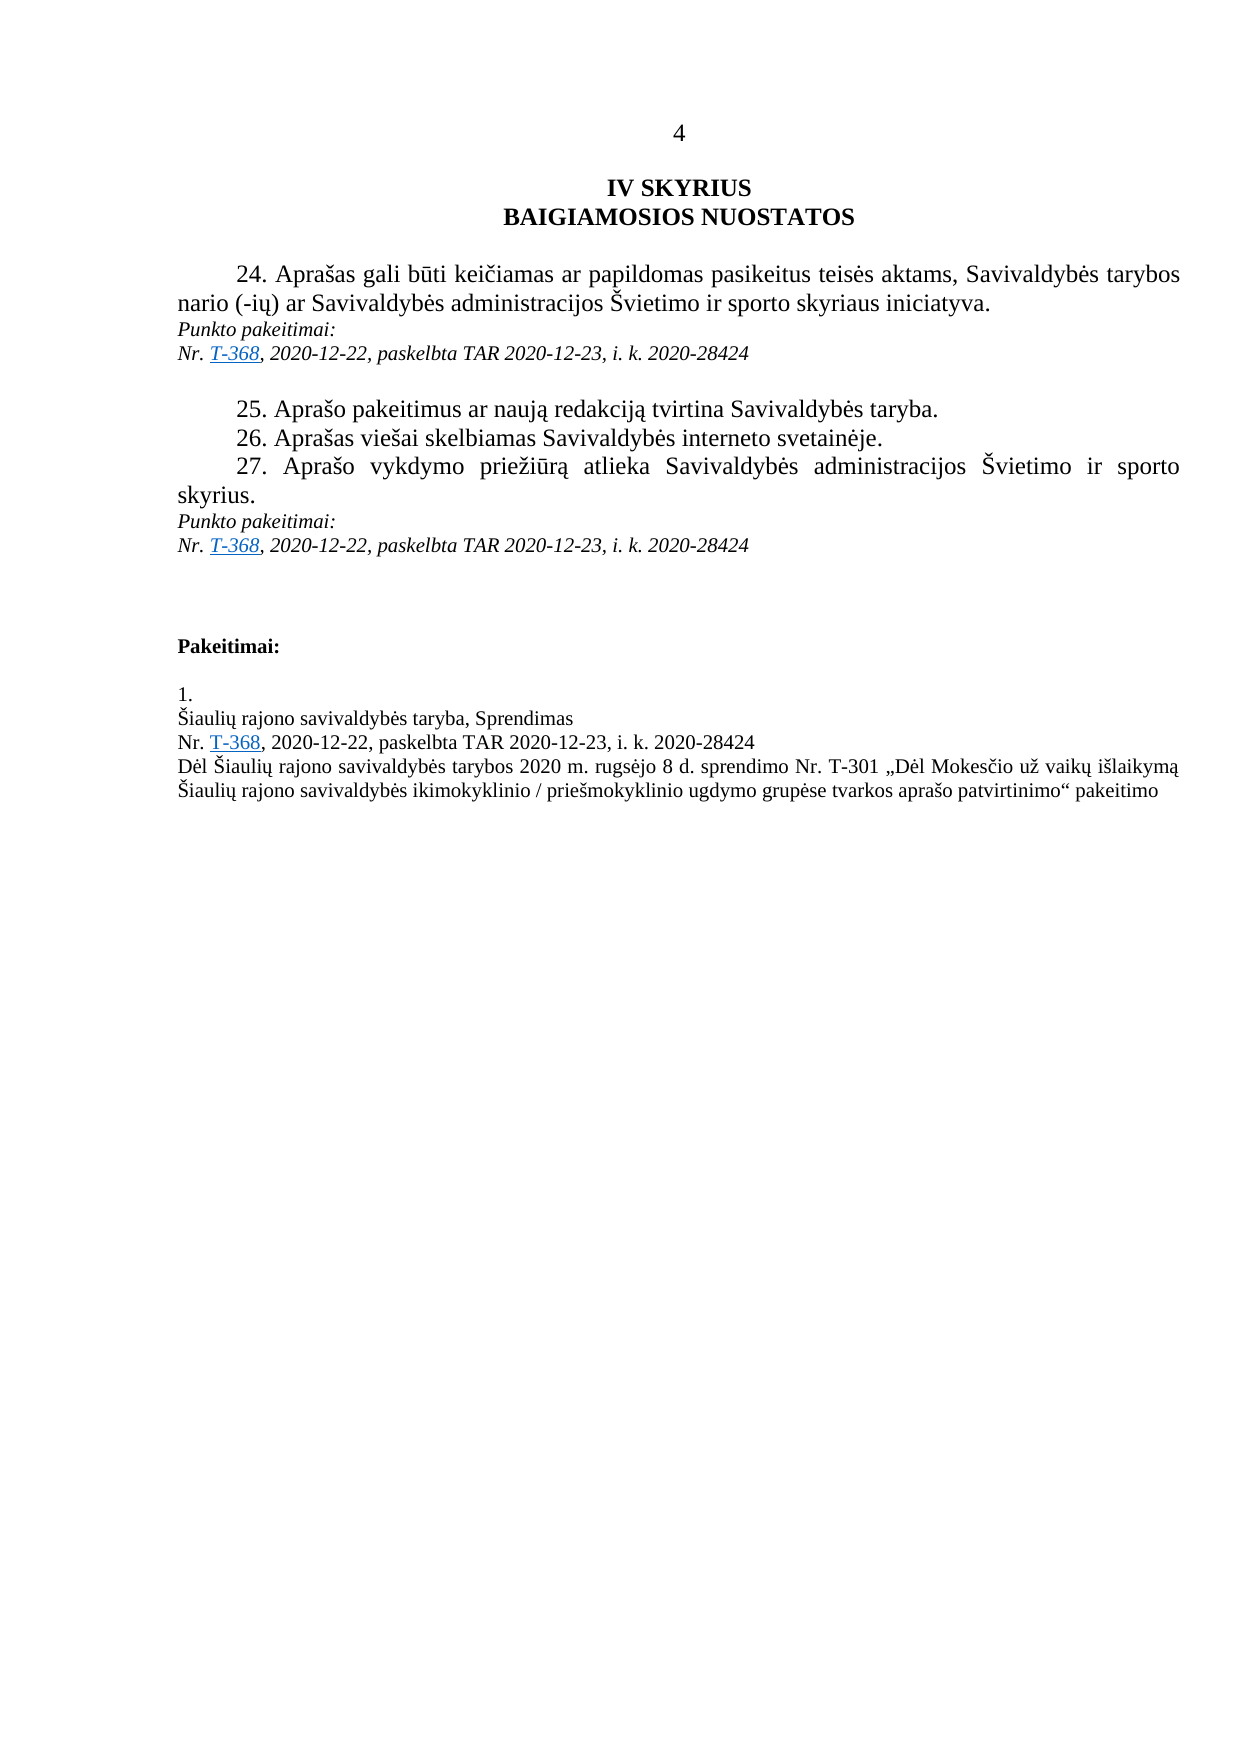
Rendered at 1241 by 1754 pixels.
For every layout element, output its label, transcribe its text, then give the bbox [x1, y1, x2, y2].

text 24. Aprašas gali būti keičiamas ar papildomas pasikeitus teisės aktams, Savivaldybės tarybos nario (-ių) ar Savivaldybės administracijos Švietimo ir sporto skyriaus iniciatyva. [177, 259, 1181, 317]
text Dėl Šiaulių rajono savivaldybės tarybos 2020 m. rugsėjo 8 d. sprendimo Nr. T-301 „Dėl Mokesčio už vaikų išlaikymą Šiaulių rajono savivaldybės ikimokyklinio / priešmokyklinio ugdymo grupėse tvarkos aprašo patvirtinimo“ pakeitimo [177, 754, 1181, 802]
text BAIGIAMOSIOS NUOSTATOS [177, 202, 1181, 231]
text Punkto pakeitimai: [177, 317, 1181, 341]
text IV SKYRIUS [177, 173, 1181, 202]
text Nr. T-368, 2020-12-22, paskelbta TAR 2020-12-23, i. k. 2020-28424 [177, 341, 1181, 365]
text 1. [177, 682, 1181, 706]
text 25. Aprašo pakeitimus ar naują redakciją tvirtina Savivaldybės taryba. [177, 394, 1181, 423]
text Nr. T-368, 2020-12-22, paskelbta TAR 2020-12-23, i. k. 2020-28424 [177, 730, 1181, 754]
text 27. Aprašo vykdymo priežiūrą atlieka Savivaldybės administracijos Švietimo ir sporto skyrius. [177, 451, 1181, 509]
text Pakeitimai: [177, 634, 1181, 658]
text Šiaulių rajono savivaldybės taryba, Sprendimas [177, 706, 1181, 730]
text 26. Aprašas viešai skelbiamas Savivaldybės interneto svetainėje. [177, 423, 1181, 451]
text Nr. T-368, 2020-12-22, paskelbta TAR 2020-12-23, i. k. 2020-28424 [177, 533, 1181, 557]
text Punkto pakeitimai: [177, 509, 1181, 533]
